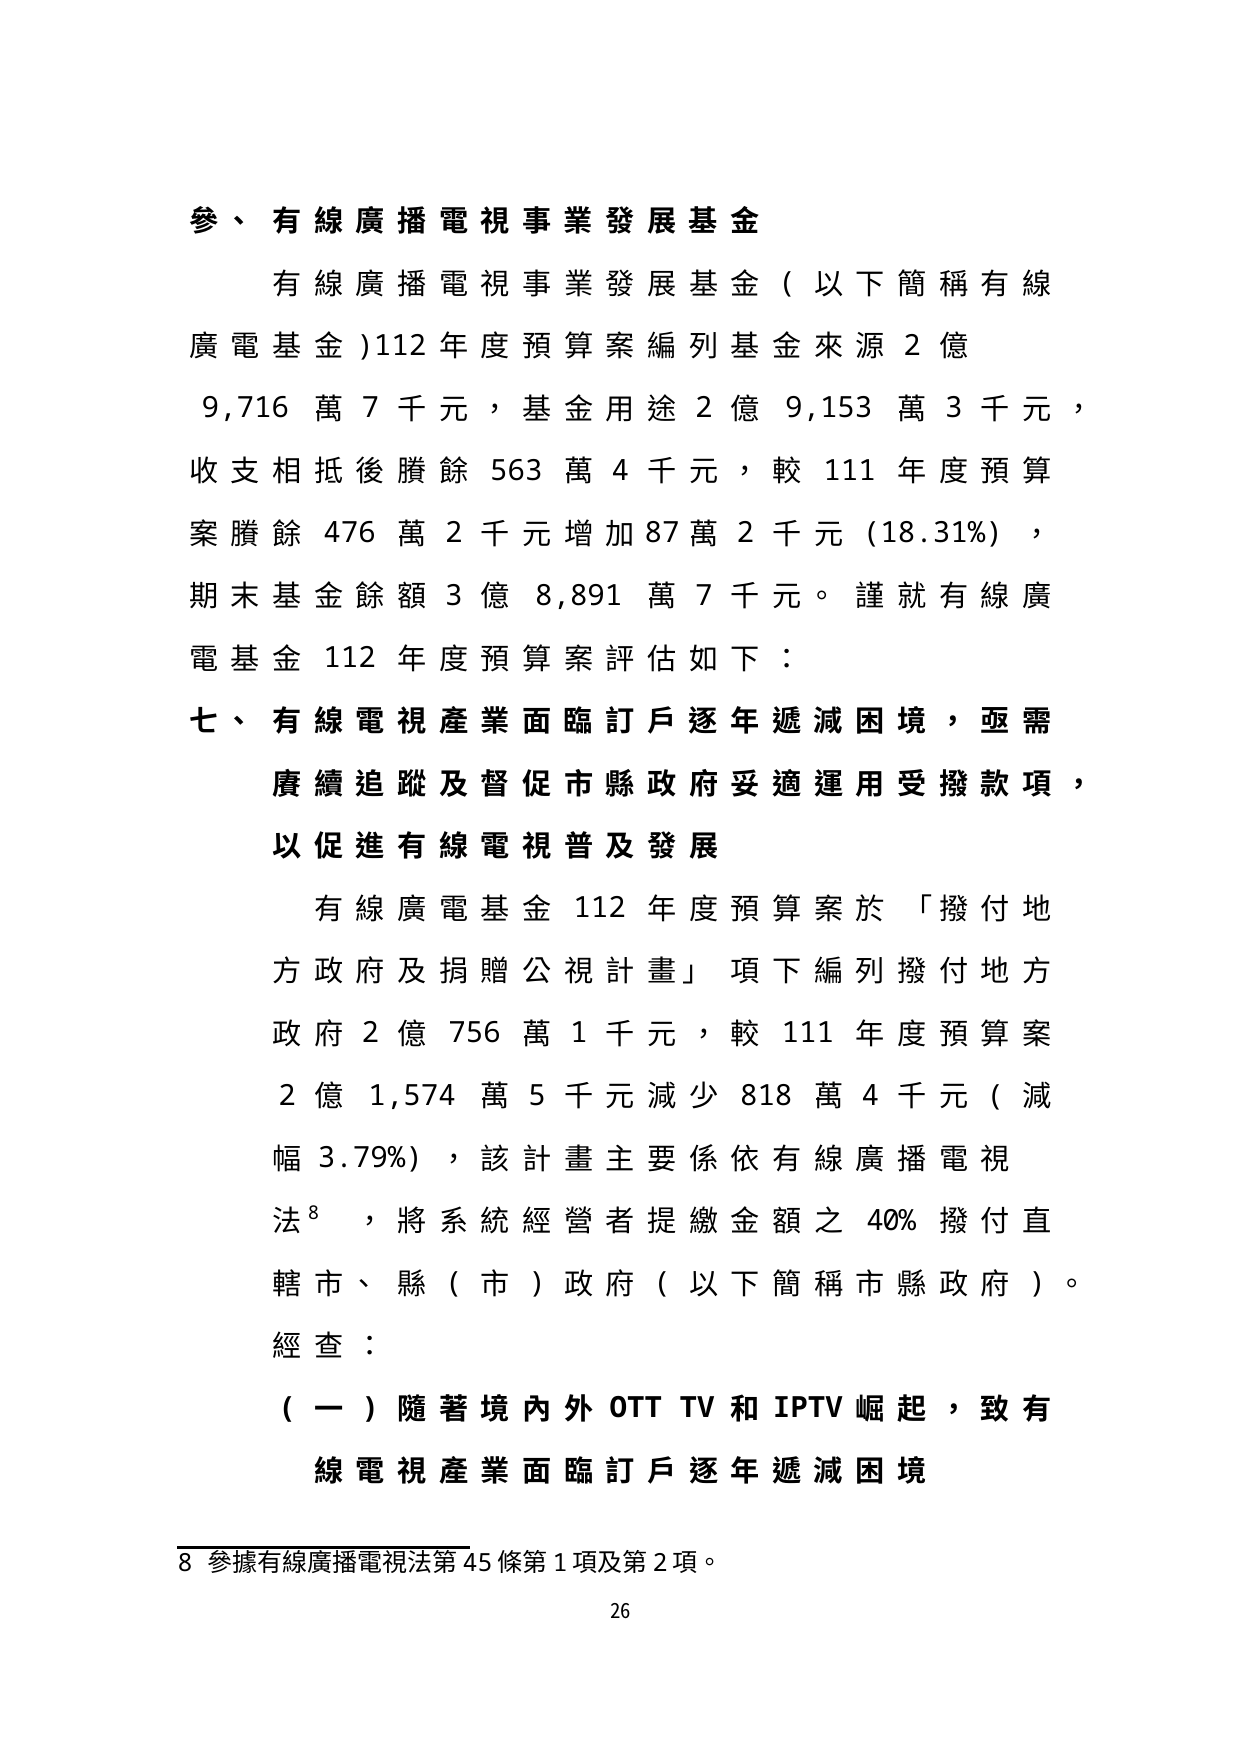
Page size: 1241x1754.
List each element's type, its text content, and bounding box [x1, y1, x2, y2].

text (一)隨著境內外OTT TV和IPTV崛起，致有線電視產業面臨訂戶逐年遞減困境 [242, 1365, 1058, 1490]
text 參據有線廣播電視法第45條第1項及第2項。 [177, 1548, 1063, 1577]
text 有線廣播電視事業發展基金(以下簡稱有線廣電基金)112年度預算案編列基金來源2億9,716萬7千元，基金用途2億9,153萬3千元，收支相抵後賸餘563萬4千元，較111年度預算案賸餘476萬2千元增加87萬2千元(18.31%)，期末基金餘額3億8,891萬7千元。謹就有線廣電基金112年度預算案評估如下： [183, 240, 1058, 677]
text 有線廣電基金112年度預算案於「撥付地方政府及捐贈公視計畫」項下編列撥付地方政府2億756萬1千元，較111年度預算案2億1,574萬5千元減少818萬4千元(減幅3.79%)，該計畫主要係依有線廣播電視法，將系統經營者提繳金額之40%撥付直轄市、縣(市)政府(以下簡稱市縣政府)。經查： [242, 865, 1058, 1365]
text 參、有線廣播電視事業發展基金 [183, 177, 1058, 240]
text 七、有線電視產業面臨訂戶逐年遞減困境，亟需賡續追蹤及督促市縣政府妥適運用受撥款項，以促進有線電視普及發展 [183, 677, 1058, 865]
